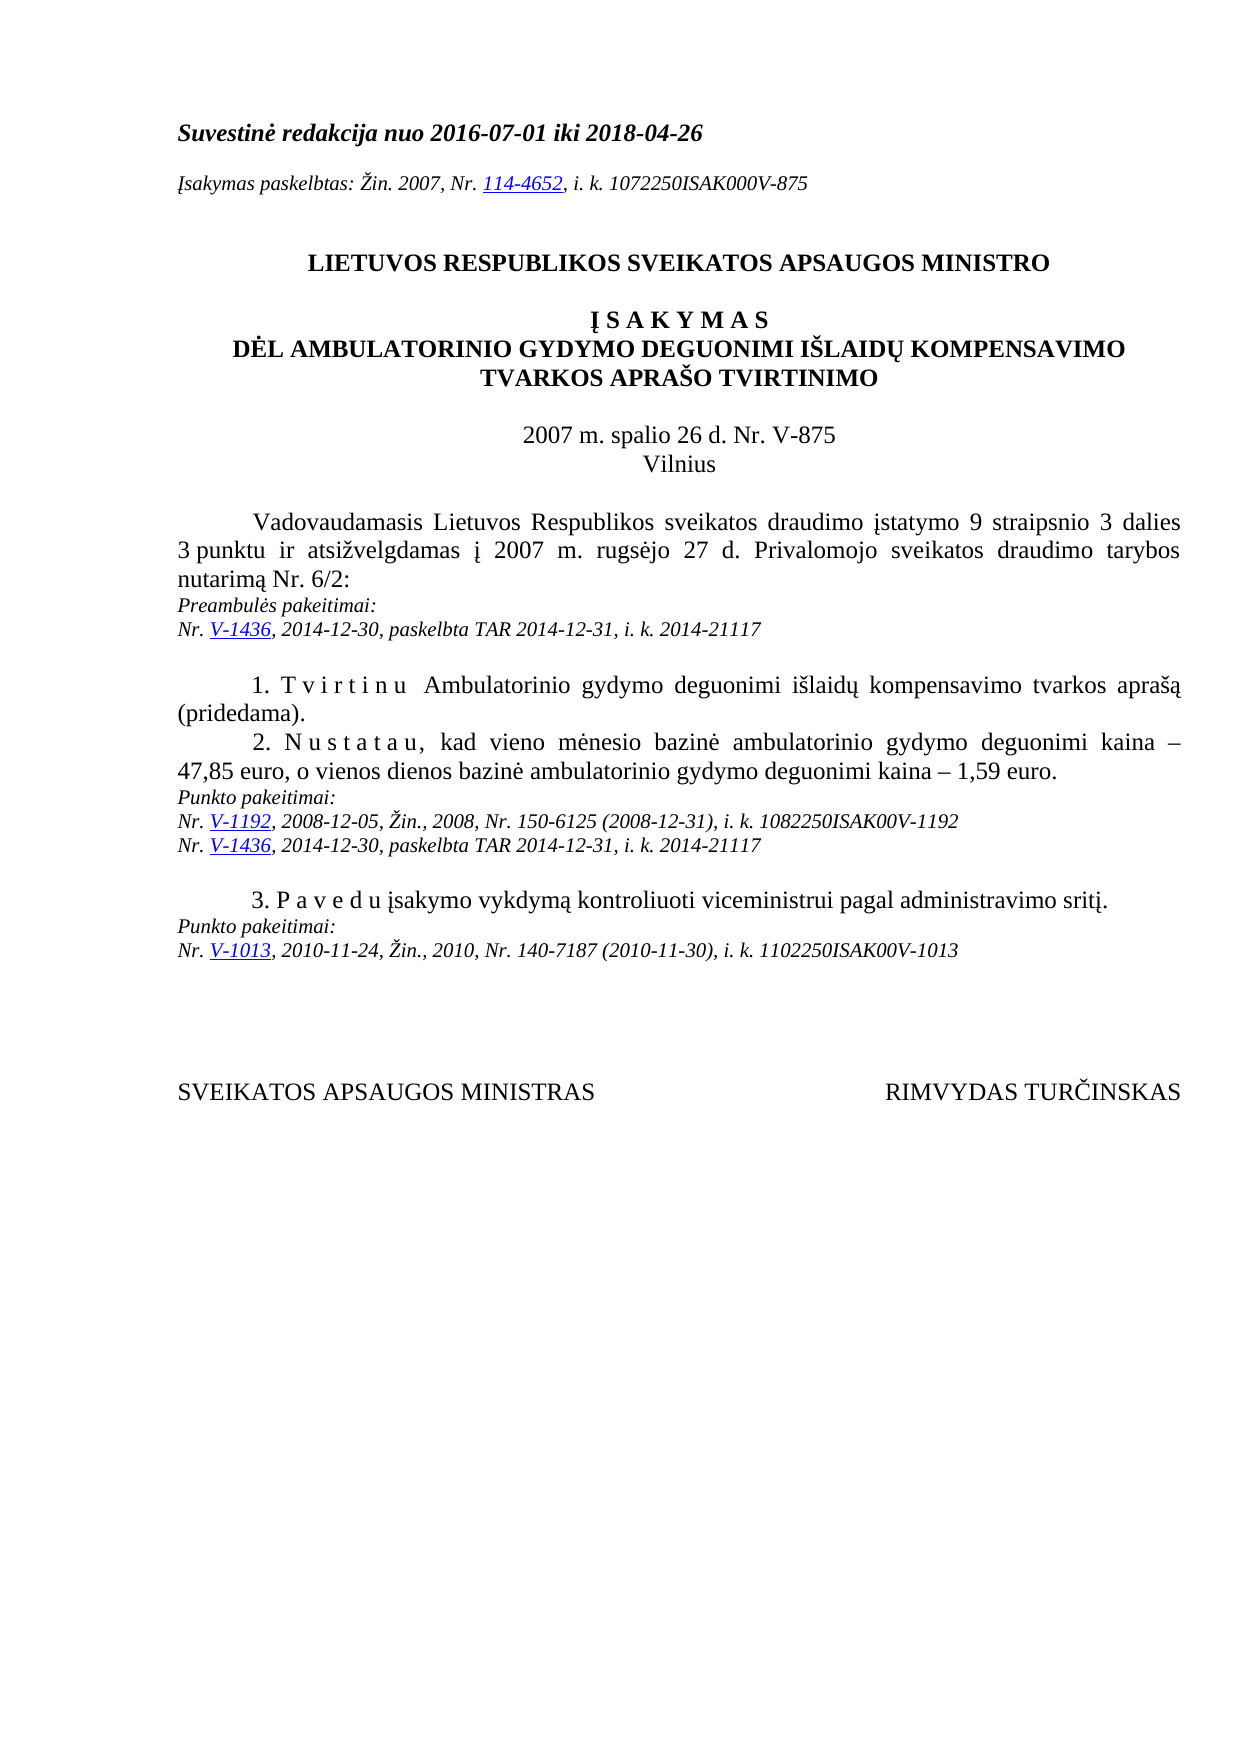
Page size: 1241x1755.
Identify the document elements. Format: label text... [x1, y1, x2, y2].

text 3. P a v e d u įsakymo vykdymą kontroliuoti viceministrui pagal administravimo sritį. [177, 886, 1181, 914]
text Į S A K Y M A S [177, 305, 1181, 334]
text Vilnius [177, 449, 1181, 478]
text 2007 m. spalio 26 d. Nr. V-875 [177, 420, 1181, 449]
text Punkto pakeitimai: [177, 785, 1181, 809]
text Nr. V-1436, 2014-12-30, paskelbta TAR 2014-12-31, i. k. 2014-21117 [177, 833, 1181, 857]
text 2. Nustatau, kad vieno mėnesio bazinė ambulatorinio gydymo deguonimi kaina – 47,85 euro, o vienos dienos bazinė ambulatorinio gydymo deguonimi kaina – 1,59 euro. [177, 727, 1181, 785]
text Nr. V-1436, 2014-12-30, paskelbta TAR 2014-12-31, i. k. 2014-21117 [177, 617, 1181, 641]
text DĖL AMBULATORINIO GYDYMO DEGUONIMI IŠLAIDŲ KOMPENSAVIMO TVARKOS APRAŠO TVIRTINIMO [177, 334, 1181, 392]
text Įsakymas paskelbtas: Žin. 2007, Nr. 114-4652, i. k. 1072250ISAK000V-875 [177, 171, 1181, 195]
text SVEIKATOS APSAUGOS MINISTRAS RIMVYDAS TURČINSKAS [177, 1077, 1181, 1106]
text Suvestinė redakcija nuo 2016-07-01 iki 2018-04-26 [177, 118, 1181, 147]
text Vadovaudamasis Lietuvos Respublikos sveikatos draudimo įstatymo 9 straipsnio 3 dalies 3 punktu ir atsižvelgdamas į 2007 m. rugsėjo 27 d. Privalomojo sveikatos draudimo tarybos nutarimą Nr. 6/2: [177, 507, 1181, 593]
text Punkto pakeitimai: [177, 914, 1181, 938]
text LIETUVOS RESPUBLIKOS SVEIKATOS APSAUGOS MINISTRO [177, 248, 1181, 277]
text Preambulės pakeitimai: [177, 593, 1181, 617]
text 1. Tvirtinu Ambulatorinio gydymo deguonimi išlaidų kompensavimo tvarkos aprašą (pridedama). [177, 670, 1181, 727]
text Nr. V-1013, 2010-11-24, Žin., 2010, Nr. 140-7187 (2010-11-30), i. k. 1102250ISAK00V-1013 [177, 938, 1181, 962]
text Nr. V-1192, 2008-12-05, Žin., 2008, Nr. 150-6125 (2008-12-31), i. k. 1082250ISAK00V-1192 [177, 809, 1181, 833]
